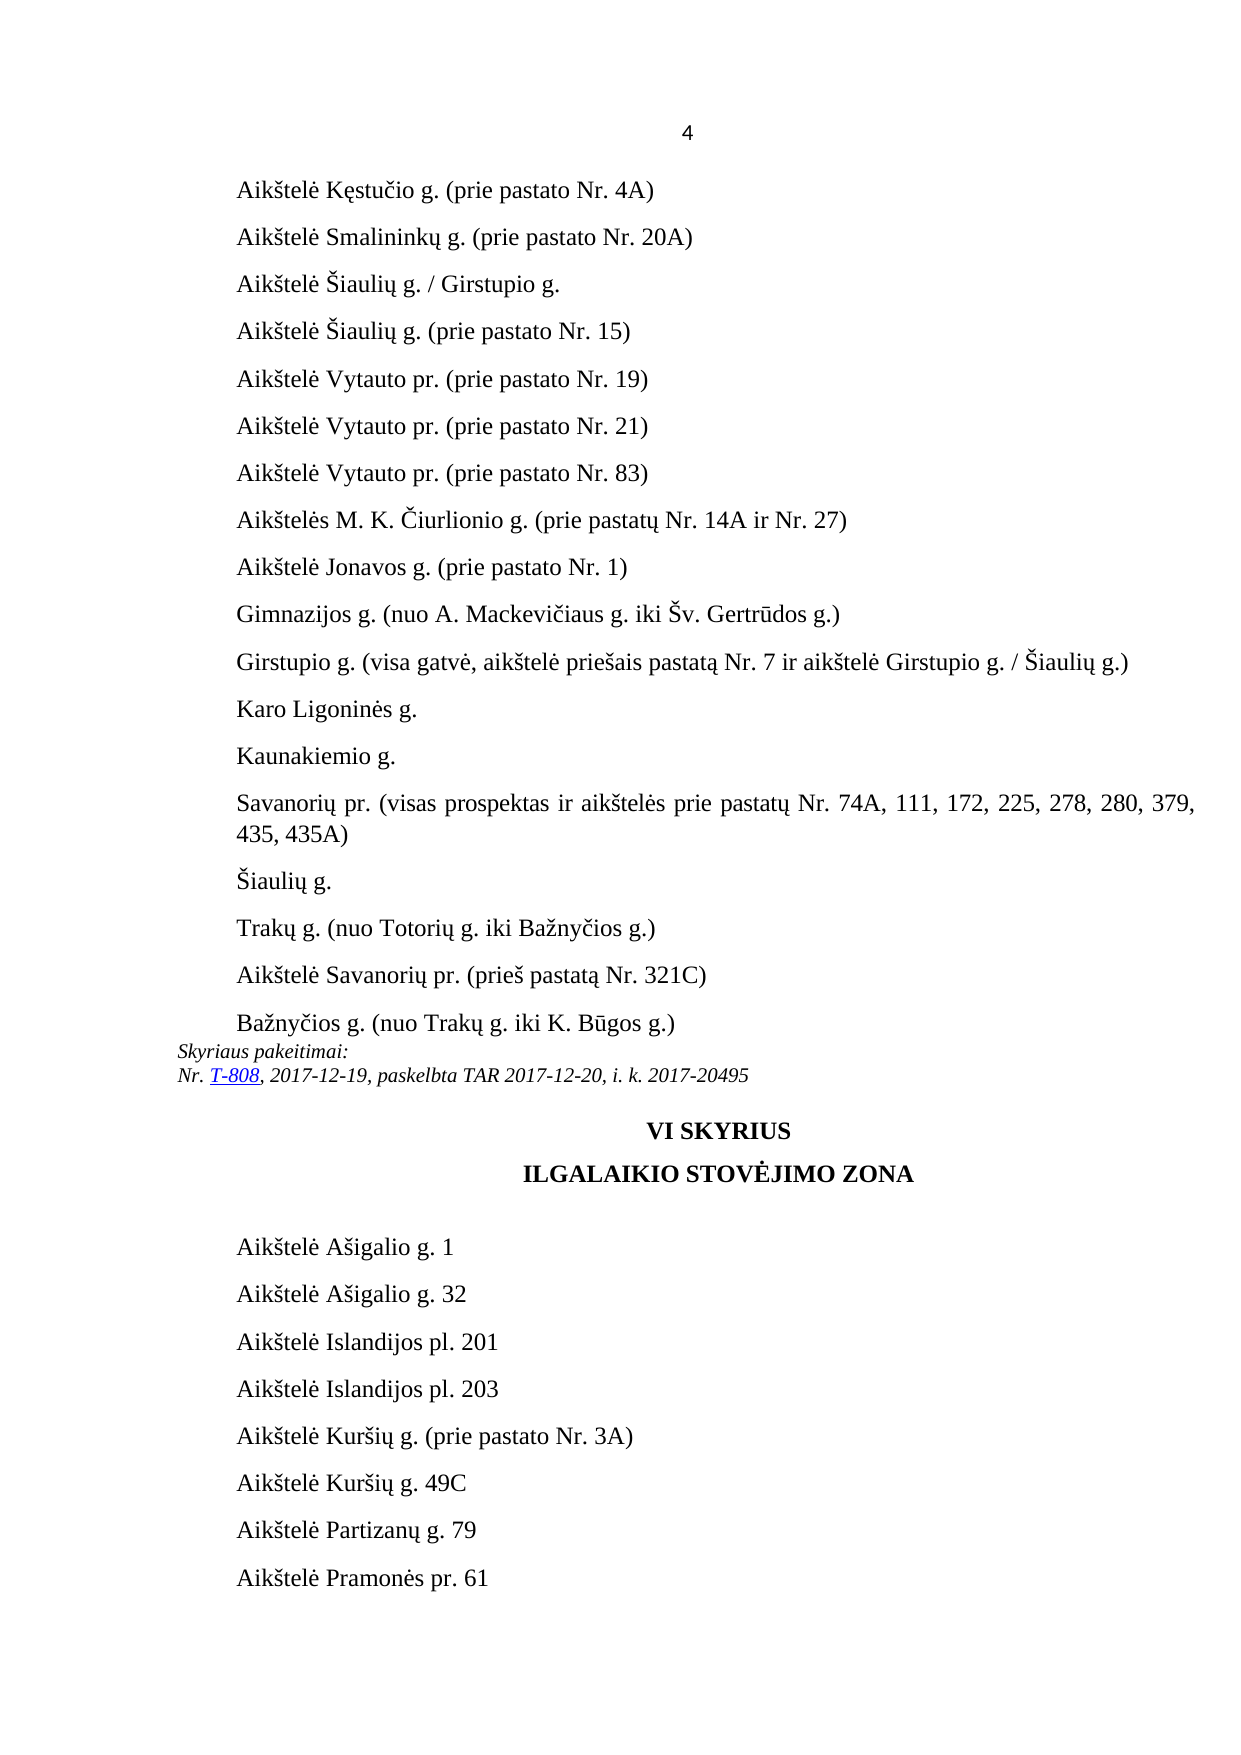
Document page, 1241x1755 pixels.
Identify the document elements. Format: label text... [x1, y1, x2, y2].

text Savanorių pr. (visas prospektas ir aikštelės prie pastatų Nr. 74A, 111, 172, 225, 278, 280, 379, 435, 435A) [236, 788, 1196, 847]
text Aikštelė Kęstučio g. (prie pastato Nr. 4A) [236, 175, 1240, 204]
text ILGALAIKIO STOVĖJIMO ZONA [192, 1159, 1240, 1188]
text Aikštelė Pramonės pr. 61 [236, 1563, 1240, 1591]
text Aikštelė Islandijos pl. 203 [236, 1374, 1240, 1403]
text Aikštelė Vytauto pr. (prie pastato Nr. 21) [236, 411, 1240, 439]
text Aikštelė Islandijos pl. 201 [236, 1327, 1240, 1356]
text Nr. T-808, 2017-12-19, paskelbta TAR 2017-12-20, i. k. 2017-20495 [177, 1063, 1198, 1087]
text Aikštelė Smalininkų g. (prie pastato Nr. 20A) [236, 222, 1240, 251]
text Gimnazijos g. (nuo A. Mackevičiaus g. iki Šv. Gertrūdos g.) [236, 599, 1240, 628]
text Aikštelė Vytauto pr. (prie pastato Nr. 19) [236, 364, 1240, 392]
text Aikštelė Jonavos g. (prie pastato Nr. 1) [236, 552, 1240, 581]
text Karo Ligoninės g. [236, 694, 1240, 723]
text Aikštelės M. K. Čiurlionio g. (prie pastatų Nr. 14A ir Nr. 27) [236, 505, 1240, 534]
text Aikštelė Vytauto pr. (prie pastato Nr. 83) [236, 458, 1240, 487]
text Aikštelė Savanorių pr. (prieš pastatą Nr. 321C) [236, 960, 1240, 989]
text Kaunakiemio g. [236, 741, 1240, 770]
text Šiaulių g. [236, 866, 1211, 895]
text Aikštelė Ašigalio g. 1 [236, 1232, 1240, 1261]
text Aikštelė Ašigalio g. 32 [236, 1279, 1240, 1308]
text Aikštelė Šiaulių g. / Girstupio g. [236, 269, 1240, 298]
text Skyriaus pakeitimai: [177, 1039, 1198, 1063]
text Aikštelė Kuršių g. (prie pastato Nr. 3A) [236, 1421, 1240, 1450]
text VI SKYRIUS [192, 1116, 1240, 1144]
text Aikštelė Šiaulių g. (prie pastato Nr. 15) [236, 316, 1240, 345]
text Aikštelė Kuršių g. 49C [236, 1468, 1240, 1497]
text Trakų g. (nuo Totorių g. iki Bažnyčios g.) [236, 913, 1240, 942]
text Bažnyčios g. (nuo Trakų g. iki K. Būgos g.) [236, 1008, 1240, 1037]
text Girstupio g. (visa gatvė, aikštelė priešais pastatą Nr. 7 ir aikštelė Girstupio g. / Šiaulių g.) [236, 647, 1240, 676]
text Aikštelė Partizanų g. 79 [236, 1516, 1240, 1544]
